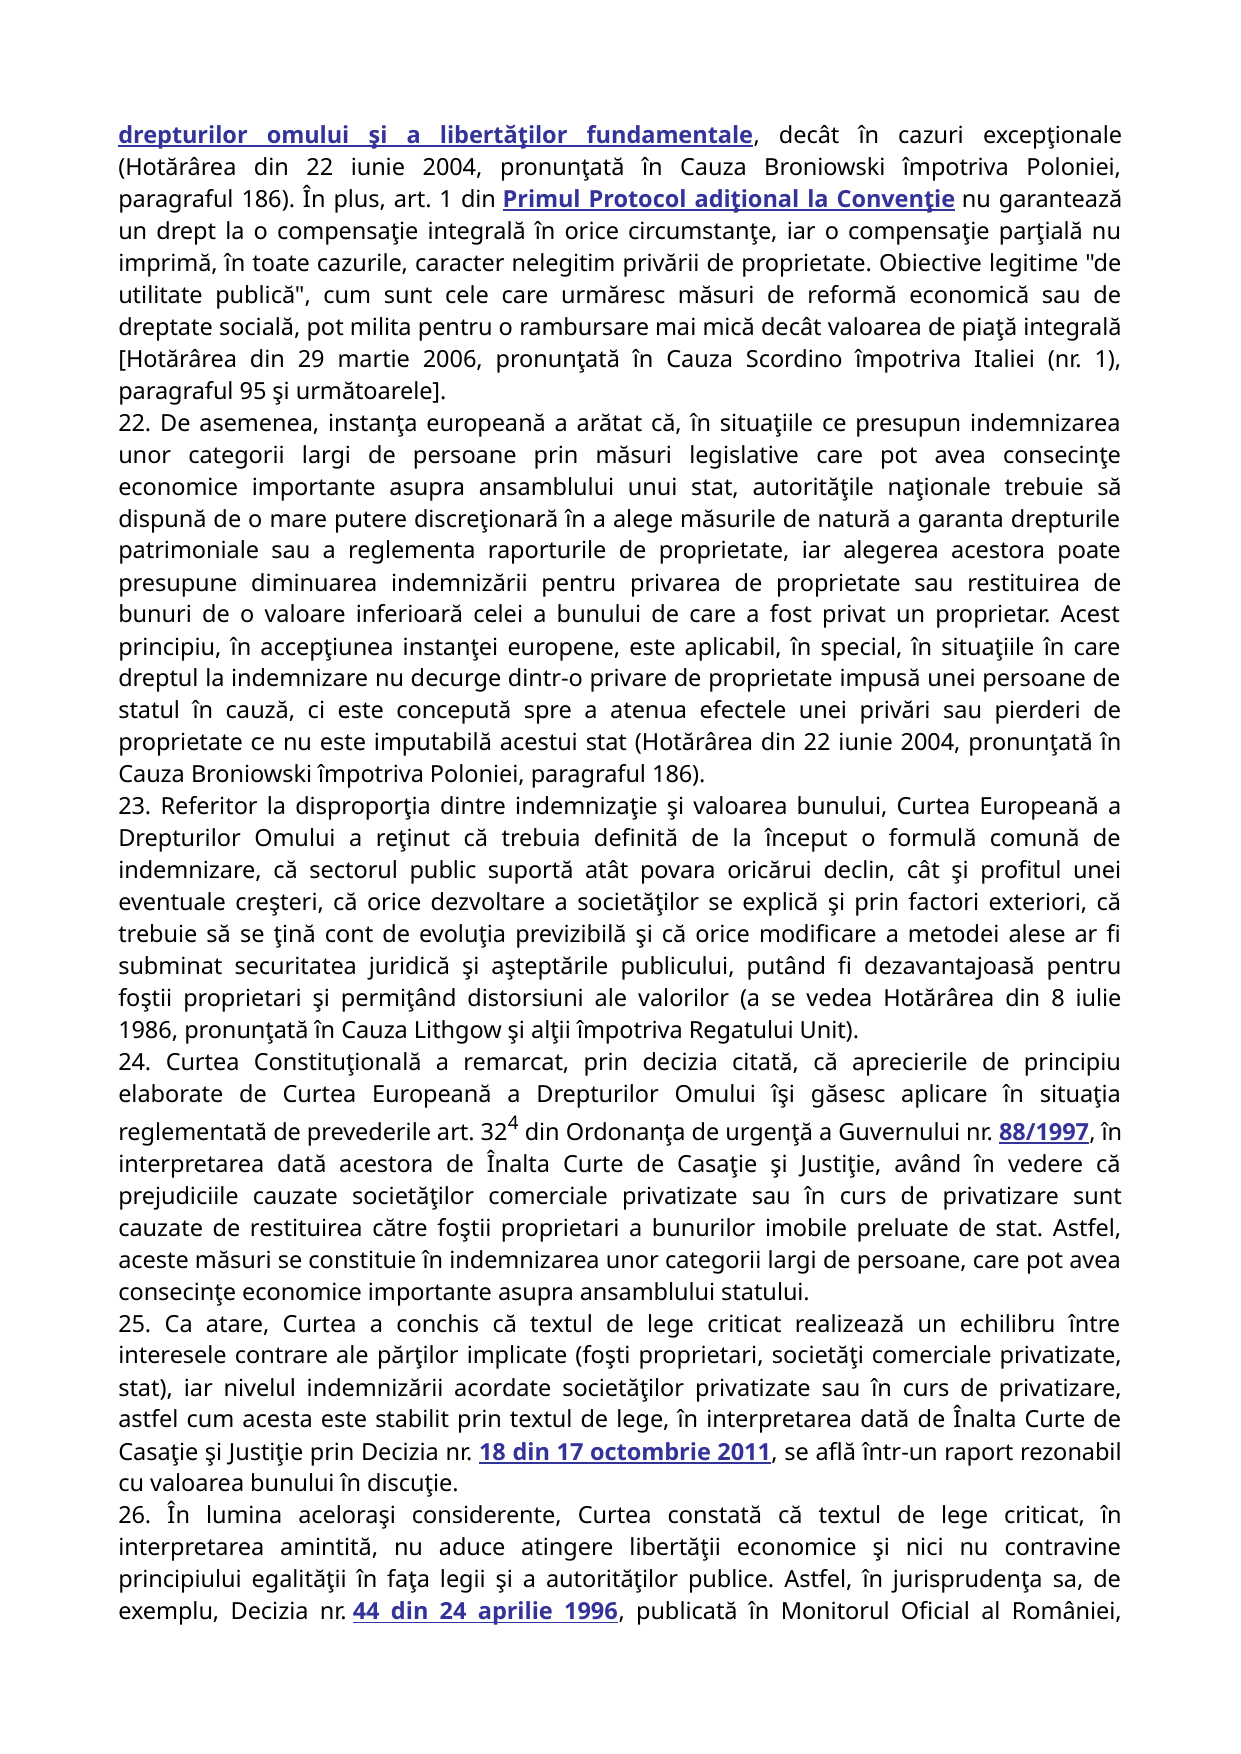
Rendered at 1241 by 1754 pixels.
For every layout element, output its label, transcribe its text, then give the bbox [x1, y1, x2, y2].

text 25. Ca atare, Curtea a conchis că textul de lege criticat realizează un echilibru între interesele contrare ale părţilor implicate (foşti proprietari, societăţi comerciale privatizate, stat), iar nivelul indemnizării acordate societăţilor privatizate sau în curs de privatizare, astfel cum acesta este stabilit prin textul de lege, în interpretarea dată de Înalta Curte de Casaţie şi Justiţie prin Decizia nr. 18 din 17 octombrie 2011, se află într-un raport rezonabil cu valoarea bunului în discuţie. [118, 1307, 1122, 1499]
text 24. Curtea Constituţională a remarcat, prin decizia citată, că aprecierile de principiu elaborate de Curtea Europeană a Drepturilor Omului îşi găsesc aplicare în situaţia reglementată de prevederile art. 324 din Ordonanţa de urgenţă a Guvernului nr. 88/1997, în interpretarea dată acestora de Înalta Curte de Casaţie şi Justiţie, având în vedere că prejudiciile cauzate societăţilor comerciale privatizate sau în curs de privatizare sunt cauzate de restituirea către foştii proprietari a bunurilor imobile preluate de stat. Astfel, aceste măsuri se constituie în indemnizarea unor categorii largi de persoane, care pot avea consecinţe economice importante asupra ansamblului statului. [118, 1046, 1122, 1307]
text drepturilor omului şi a libertăţilor fundamentale, decât în cazuri excepţionale (Hotărârea din 22 iunie 2004, pronunţată în Cauza Broniowski împotriva Poloniei, paragraful 186). În plus, art. 1 din Primul Protocol adiţional la Convenţie nu garantează un drept la o compensaţie integrală în orice circumstanţe, iar o compensaţie parţială nu imprimă, în toate cazurile, caracter nelegitim privării de proprietate. Obiective legitime "de utilitate publică", cum sunt cele care urmăresc măsuri de reformă economică sau de dreptate socială, pot milita pentru o rambursare mai mică decât valoarea de piaţă integrală [Hotărârea din 29 martie 2006, pronunţată în Cauza Scordino împotriva Italiei (nr. 1), paragraful 95 şi următoarele]. [118, 118, 1122, 406]
text 23. Referitor la disproporţia dintre indemnizaţie şi valoarea bunului, Curtea Europeană a Drepturilor Omului a reţinut că trebuia definită de la început o formulă comună de indemnizare, că sectorul public suportă atât povara oricărui declin, cât şi profitul unei eventuale creşteri, că orice dezvoltare a societăţilor se explică şi prin factori exteriori, că trebuie să se ţină cont de evoluţia previzibilă şi că orice modificare a metodei alese ar fi subminat securitatea juridică şi aşteptările publicului, putând fi dezavantajoasă pentru foştii proprietari şi permiţând distorsiuni ale valorilor (a se vedea Hotărârea din 8 iulie 1986, pronunţată în Cauza Lithgow şi alţii împotriva Regatului Unit). [118, 790, 1122, 1046]
text 22. De asemenea, instanţa europeană a arătat că, în situaţiile ce presupun indemnizarea unor categorii largi de persoane prin măsuri legislative care pot avea consecinţe economice importante asupra ansamblului unui stat, autorităţile naţionale trebuie să dispună de o mare putere discreţionară în a alege măsurile de natură a garanta drepturile patrimoniale sau a reglementa raporturile de proprietate, iar alegerea acestora poate presupune diminuarea indemnizării pentru privarea de proprietate sau restituirea de bunuri de o valoare inferioară celei a bunului de care a fost privat un proprietar. Acest principiu, în accepţiunea instanţei europene, este aplicabil, în special, în situaţiile în care dreptul la indemnizare nu decurge dintr-o privare de proprietate impusă unei persoane de statul în cauză, ci este concepută spre a atenua efectele unei privări sau pierderi de proprietate ce nu este imputabilă acestui stat (Hotărârea din 22 iunie 2004, pronunţată în Cauza Broniowski împotriva Poloniei, paragraful 186). [118, 406, 1122, 790]
text 26. În lumina aceloraşi considerente, Curtea constată că textul de lege criticat, în interpretarea amintită, nu aduce atingere libertăţii economice şi nici nu contravine principiului egalităţii în faţa legii şi a autorităţilor publice. Astfel, în jurisprudenţa sa, de exemplu, Decizia nr. 44 din 24 aprilie 1996, publicată în Monitorul Oficial al României, [118, 1499, 1122, 1627]
